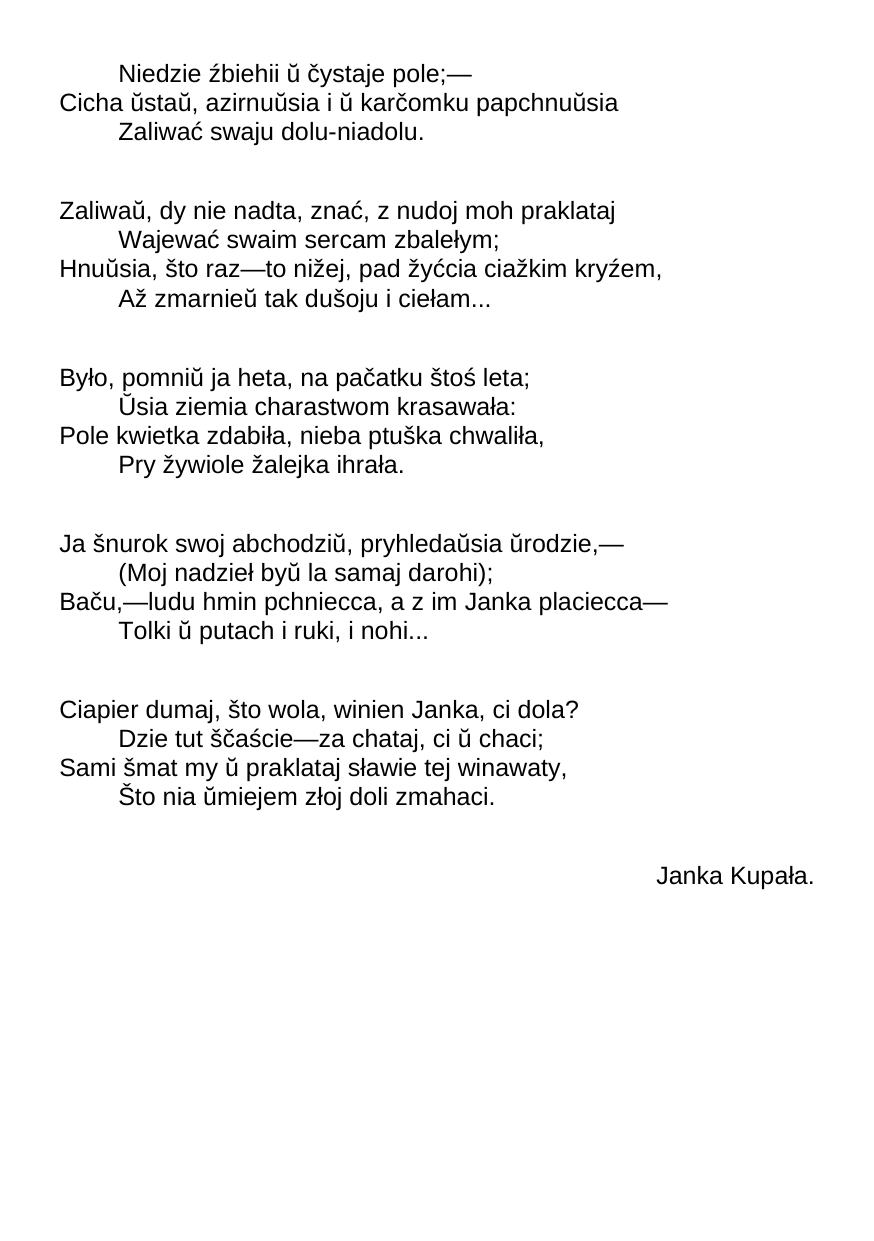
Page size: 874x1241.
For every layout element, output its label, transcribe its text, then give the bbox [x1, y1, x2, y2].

text Hnuŭsia, što raz—to nižej, pad žyćcia ciažkim kryźem, [59, 254, 815, 283]
text Janka Kupała. [59, 861, 815, 890]
text Pole kwietka zdabiła, nieba ptuška chwaliła, [59, 421, 815, 450]
text Dzie tut ščaście—za chataj, ci ŭ chaci; [118, 724, 815, 753]
text Što nia ŭmiejem złoj doli zmahaci. [118, 782, 815, 811]
text Sami šmat my ŭ praklataj sławie tej winawaty, [59, 753, 815, 782]
text Ciapier dumaj, što wola, winien Janka, ci dola? [59, 695, 815, 724]
text Zaliwaŭ, dy nie nadta, znać, z nudoj moh praklataj [59, 196, 815, 225]
text Až zmarnieŭ tak dušoju i ciełam... [118, 283, 815, 312]
text Niedzie źbiehii ŭ čystaje pole;— [118, 59, 815, 88]
text Zaliwać swaju dolu-niadolu. [118, 117, 815, 146]
text Cicha ŭstaŭ, azirnuŭsia i ŭ karčomku papchnuŭsia [59, 88, 815, 117]
text Pry žywiole žalejka ihrała. [118, 450, 815, 479]
text Tolki ŭ putach i ruki, i nohi... [118, 616, 815, 645]
text Baču,—ludu hmin pchniecca, a z im Janka placiecca— [59, 587, 815, 616]
text Ja šnurok swoj abchodziŭ, pryhledaŭsia ŭrodzie,— [59, 529, 815, 558]
text Było, pomniŭ ja heta, na pačatku štoś leta; [59, 362, 815, 392]
text (Moj nadzieł byŭ la samaj darohi); [118, 558, 815, 587]
text Ŭsia ziemia charastwom krasawała: [118, 392, 815, 421]
text Wajewać swaim sercam zbalełym; [118, 225, 815, 254]
